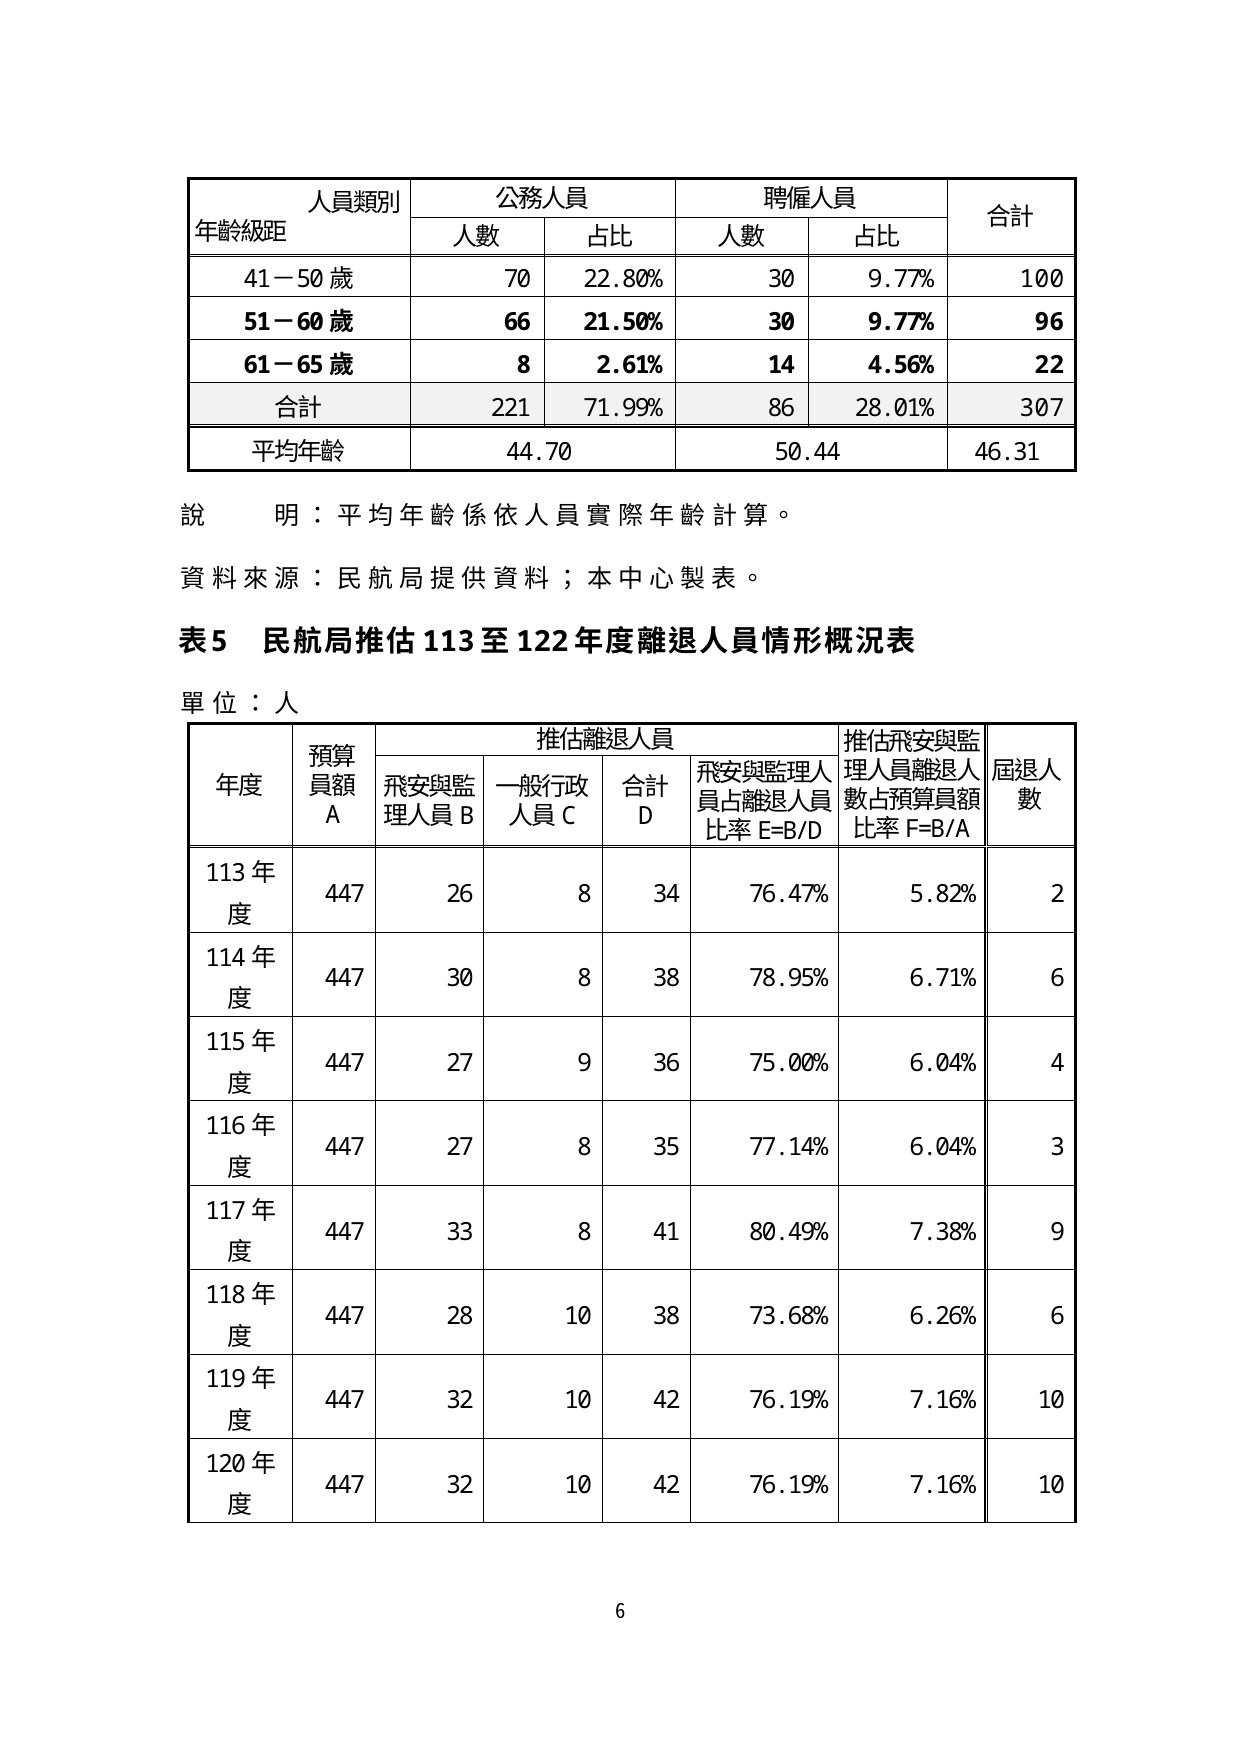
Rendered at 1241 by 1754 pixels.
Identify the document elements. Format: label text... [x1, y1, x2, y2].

table_cell 26 [376, 848, 483, 932]
table_cell 30 [376, 933, 483, 1016]
table_cell 120年度 [190, 1439, 292, 1522]
table_cell 8 [411, 340, 544, 382]
table_cell 46.31 [948, 428, 1074, 469]
table_cell 44.70 [411, 428, 675, 469]
table_cell 36 [603, 1017, 690, 1100]
table_cell 人數 [676, 218, 808, 253]
table_cell 30 [676, 257, 808, 296]
table_cell 73.68% [691, 1270, 838, 1353]
table_cell 22 [948, 340, 1074, 382]
table_cell 71.99% [545, 383, 675, 424]
table_cell 飛安與監理人員占離退人員比率E=B/D [691, 756, 838, 845]
table_cell 307 [948, 383, 1074, 424]
table_cell 28 [376, 1270, 483, 1353]
table_cell 10 [484, 1355, 602, 1438]
table_cell 8 [484, 933, 602, 1016]
table_cell 77.14% [691, 1101, 838, 1185]
table_cell 33 [376, 1186, 483, 1269]
table_cell 35 [603, 1101, 690, 1185]
table_cell 7.38% [839, 1186, 984, 1269]
table_cell 8 [484, 1101, 602, 1185]
table_cell 76.47% [691, 848, 838, 932]
table_cell 447 [293, 933, 375, 1016]
table_cell 合計 D [603, 756, 690, 845]
table_cell 2 [988, 848, 1074, 932]
table_cell 平均年齡 [190, 428, 410, 469]
table_cell 9 [484, 1017, 602, 1100]
table_cell 27 [376, 1101, 483, 1185]
table_header 人員類別 年齡級距 [190, 180, 410, 253]
table_cell 28.01% [809, 383, 947, 424]
table_cell 114年度 [190, 933, 292, 1016]
table_cell 22.80% [545, 257, 675, 296]
table_cell 14 [676, 340, 808, 382]
table_cell 27 [376, 1017, 483, 1100]
table_cell 6.26% [839, 1270, 984, 1353]
table_cell 86 [676, 383, 808, 424]
table_cell 34 [603, 848, 690, 932]
table_header 年度 [190, 725, 292, 845]
table_cell 7.16% [839, 1439, 984, 1522]
table_cell 人數 [411, 218, 544, 253]
table_header 推估離退人員 [376, 725, 838, 754]
table_header 公務人員 [411, 180, 675, 217]
table_cell 447 [293, 1017, 375, 1100]
table_cell 5.82% [839, 848, 984, 932]
table_cell 21.50% [545, 297, 675, 339]
table_cell 66 [411, 297, 544, 339]
table_cell 42 [603, 1439, 690, 1522]
table_cell 119年度 [190, 1355, 292, 1438]
text 說 明：平均年齡係依人員實際年齡計算。 [176, 472, 1070, 535]
table_cell 50.44 [676, 428, 947, 469]
table_cell 6.04% [839, 1101, 984, 1185]
text 表5 民航局推估113至122年度離退人員情形概況表 單位：人 [177, 597, 1063, 722]
table_cell 32 [376, 1355, 483, 1438]
table_cell 41 [603, 1186, 690, 1269]
table_cell 447 [293, 1355, 375, 1438]
table_cell 2.61% [545, 340, 675, 382]
table_cell 70 [411, 257, 544, 296]
table_cell 飛安與監理人員B [376, 756, 483, 845]
table_cell 7.16% [839, 1355, 984, 1438]
table_cell 75.00% [691, 1017, 838, 1100]
table_cell 41－50歲 [190, 257, 410, 296]
table_cell 3 [988, 1101, 1074, 1185]
table_cell 38 [603, 933, 690, 1016]
table_cell 113年度 [190, 848, 292, 932]
table_cell 447 [293, 1186, 375, 1269]
table_cell 221 [411, 383, 544, 424]
table_cell 447 [293, 848, 375, 932]
table_cell 76.19% [691, 1439, 838, 1522]
table_cell 4 [988, 1017, 1074, 1100]
table_cell 80.49% [691, 1186, 838, 1269]
table_cell 10 [484, 1439, 602, 1522]
table_cell 447 [293, 1270, 375, 1353]
table_cell 合計 [190, 383, 410, 424]
table_cell 117年度 [190, 1186, 292, 1269]
table_cell 6 [988, 933, 1074, 1016]
table_cell 78.95% [691, 933, 838, 1016]
table_cell 9.77% [809, 257, 947, 296]
table_cell 9.77% [809, 297, 947, 339]
table_cell 447 [293, 1439, 375, 1522]
table_cell 一般行政 人員C [484, 756, 602, 845]
table_header 屆退人數 [988, 725, 1074, 845]
table_cell 10 [988, 1439, 1074, 1522]
table_cell 6.04% [839, 1017, 984, 1100]
table_cell 76.19% [691, 1355, 838, 1438]
text 資料來源：民航局提供資料；本中心製表。 [176, 535, 1070, 597]
table_cell 占比 [545, 218, 675, 253]
table_cell 10 [988, 1355, 1074, 1438]
table_cell 6 [988, 1270, 1074, 1353]
table_cell 115年度 [190, 1017, 292, 1100]
table_cell 6.71% [839, 933, 984, 1016]
table_cell 占比 [809, 218, 947, 253]
table_cell 30 [676, 297, 808, 339]
table_cell 116年度 [190, 1101, 292, 1185]
table_cell 42 [603, 1355, 690, 1438]
table_cell 32 [376, 1439, 483, 1522]
table_header 預算 員額 A [293, 725, 375, 845]
table_cell 447 [293, 1101, 375, 1185]
table_cell 9 [988, 1186, 1074, 1269]
table_header 推估飛安與監理人員離退人數占預算員額比率F=B/A [839, 725, 984, 845]
table_cell 96 [948, 297, 1074, 339]
table_cell 118年度 [190, 1270, 292, 1353]
table_cell 8 [484, 848, 602, 932]
table_cell 10 [484, 1270, 602, 1353]
table_header 聘僱人員 [676, 180, 947, 217]
table_cell 61－65歲 [190, 340, 410, 382]
table_cell 100 [948, 257, 1074, 296]
table_cell 51－60歲 [190, 297, 410, 339]
table_cell 8 [484, 1186, 602, 1269]
table_cell 38 [603, 1270, 690, 1353]
table_header 合計 [948, 180, 1074, 253]
table_cell 4.56% [809, 340, 947, 382]
